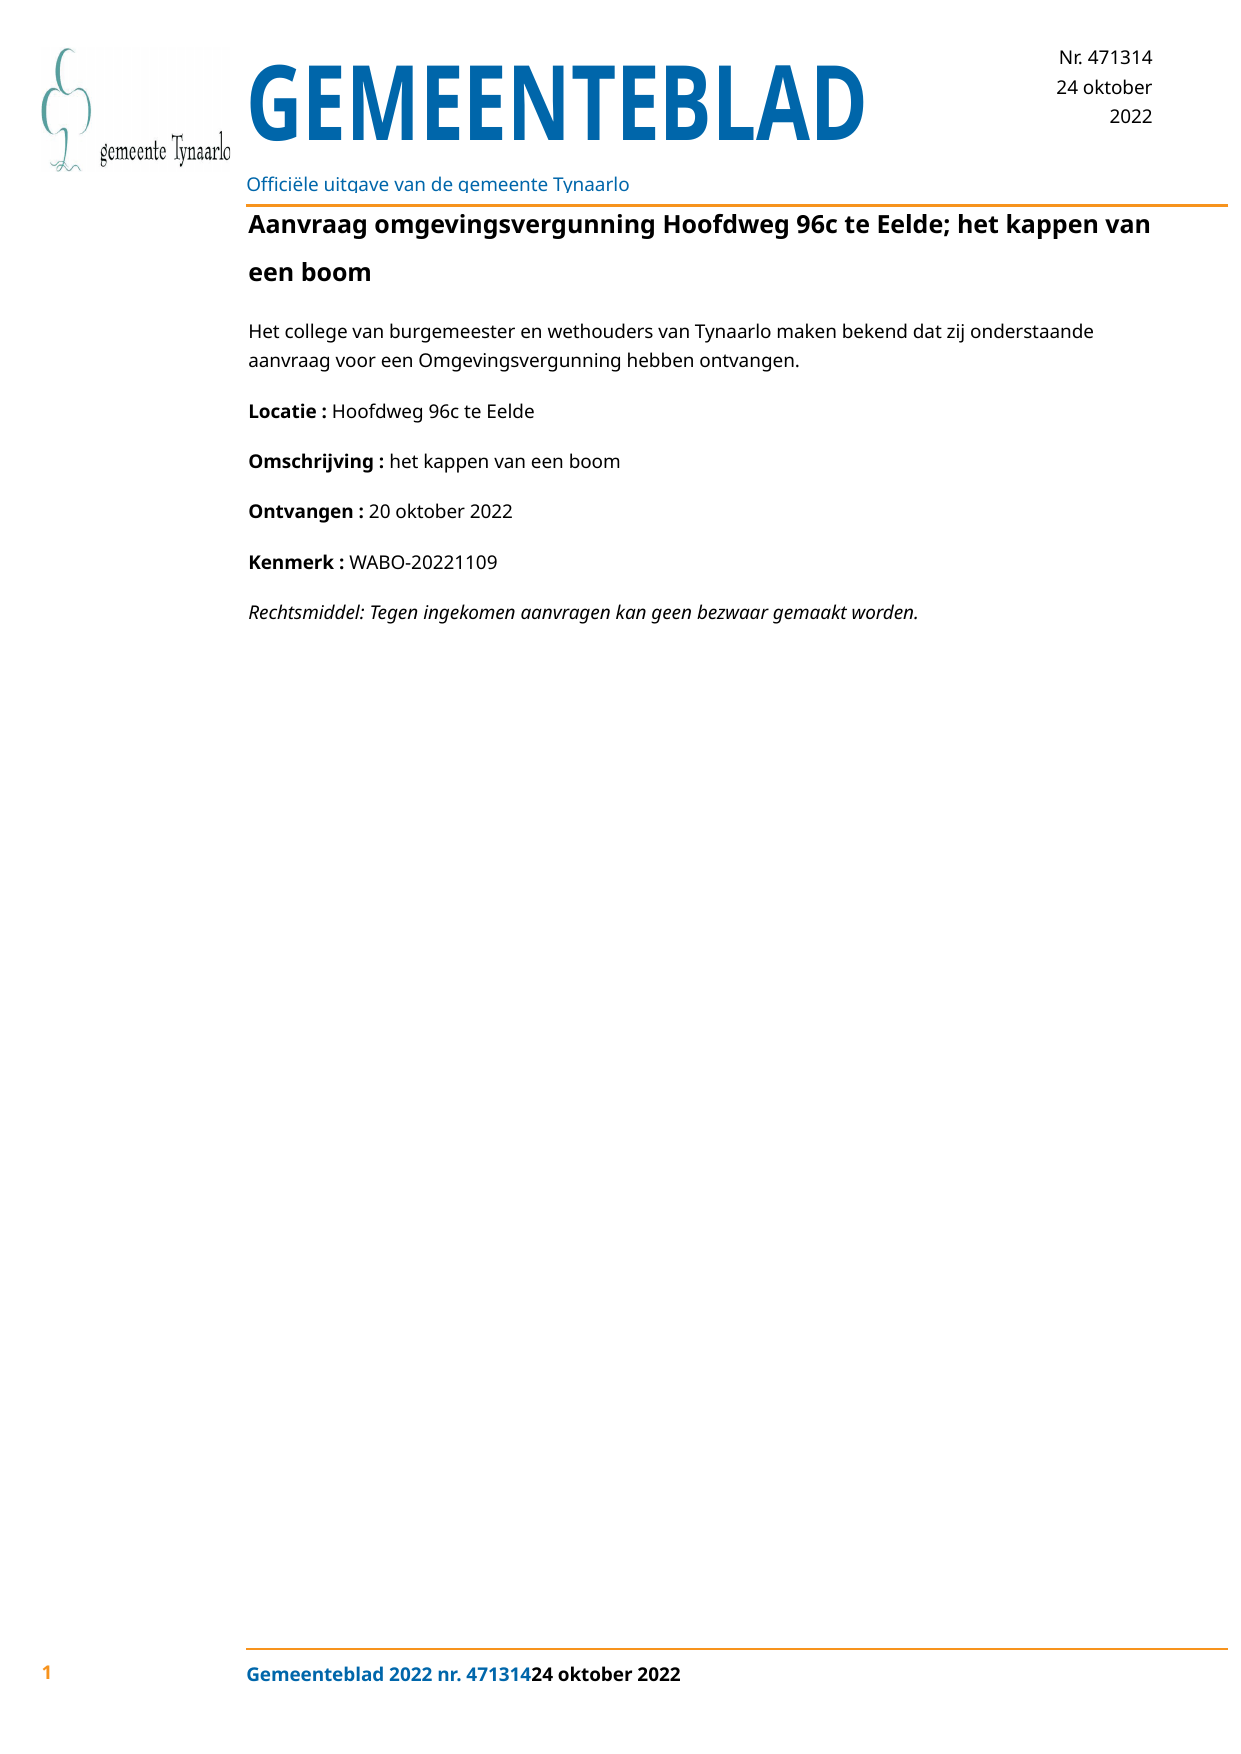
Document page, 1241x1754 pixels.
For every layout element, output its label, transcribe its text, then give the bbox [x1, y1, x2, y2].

text Kenmerk : WABO-20221109 [248, 549, 1152, 575]
text Rechtsmiddel: Tegen ingekomen aanvragen kan geen bezwaar gemaakt worden. [248, 599, 1152, 625]
text Aanvraag omgevingsvergunning Hoofdweg 96c te Eelde; het kappen van een boom [248, 207, 1152, 288]
picture [41, 47, 231, 172]
text Het college van burgemeester en wethouders van Tynaarlo maken bekend dat zij onderstaande aanvraag voor een Omgevingsvergunning hebben ontvangen. [248, 318, 1152, 373]
text Ontvangen : 20 oktober 2022 [248, 499, 1152, 524]
text Locatie : Hoofdweg 96c te Eelde [248, 398, 1152, 424]
text Omschrijving : het kappen van een boom [248, 448, 1152, 474]
